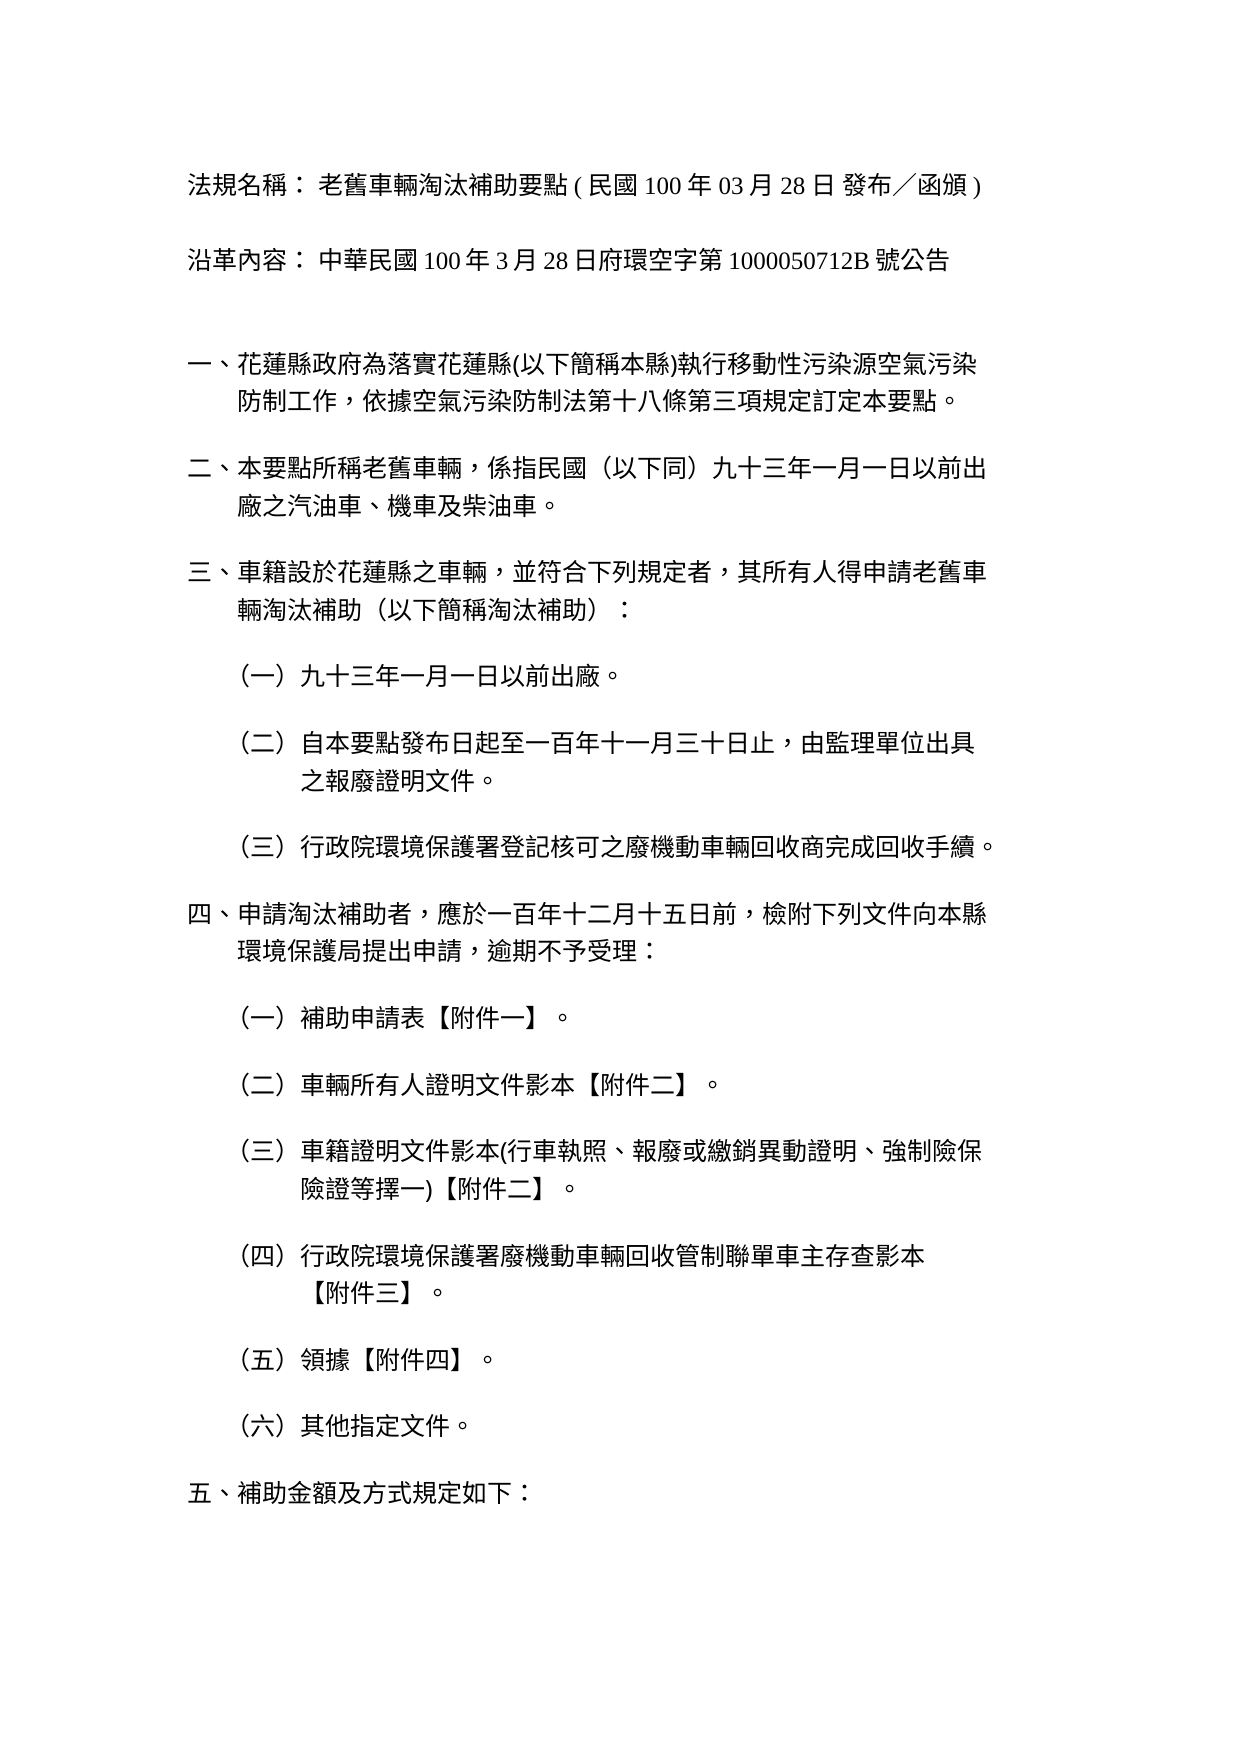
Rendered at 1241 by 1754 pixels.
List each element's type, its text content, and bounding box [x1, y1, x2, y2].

text （二）自本要點發布日起至一百年十一月三十日止，由監理單位出具 之報廢證明文件。 [225, 723, 1053, 798]
text 一、花蓮縣政府為落實花蓮縣(以下簡稱本縣)執行移動性污染源空氣污染 防制工作，依據空氣污染防制法第十八條第三項規定訂定本要點。 [187, 344, 1053, 419]
text 法規名稱： 老舊車輛淘汰補助要點 ( 民國 100 年 03 月 28 日 發布／函頒 ) [187, 164, 1053, 202]
text （三）車籍證明文件影本(行車執照、報廢或繳銷異動證明、強制險保 險證等擇一)【附件二】。 [225, 1131, 1053, 1206]
text （三）行政院環境保護署登記核可之廢機動車輛回收商完成回收手續。 [225, 827, 1053, 864]
text （四）行政院環境保護署廢機動車輛回收管制聯單車主存查影本 【附件三】。 [225, 1235, 1053, 1310]
text 沿革內容： 中華民國100年3月28日府環空字第1000050712B號公告 [187, 239, 1053, 277]
text （六）其他指定文件。 [225, 1406, 1053, 1444]
text （一）九十三年一月一日以前出廠。 [225, 656, 1053, 694]
text 二、本要點所稱老舊車輛，係指民國（以下同）九十三年一月一日以前出 廠之汽油車、機車及柴油車。 [187, 448, 1053, 523]
text （二）車輛所有人證明文件影本【附件二】。 [225, 1064, 1053, 1102]
text 五、補助金額及方式規定如下： [187, 1473, 1053, 1510]
text （五）領據【附件四】。 [225, 1339, 1053, 1377]
text 三、車籍設於花蓮縣之車輛，並符合下列規定者，其所有人得申請老舊車 輛淘汰補助（以下簡稱淘汰補助）： [187, 552, 1053, 627]
text 四、申請淘汰補助者，應於一百年十二月十五日前，檢附下列文件向本縣 環境保護局提出申請，逾期不予受理： [187, 894, 1053, 969]
text （一）補助申請表【附件一】。 [225, 998, 1053, 1035]
